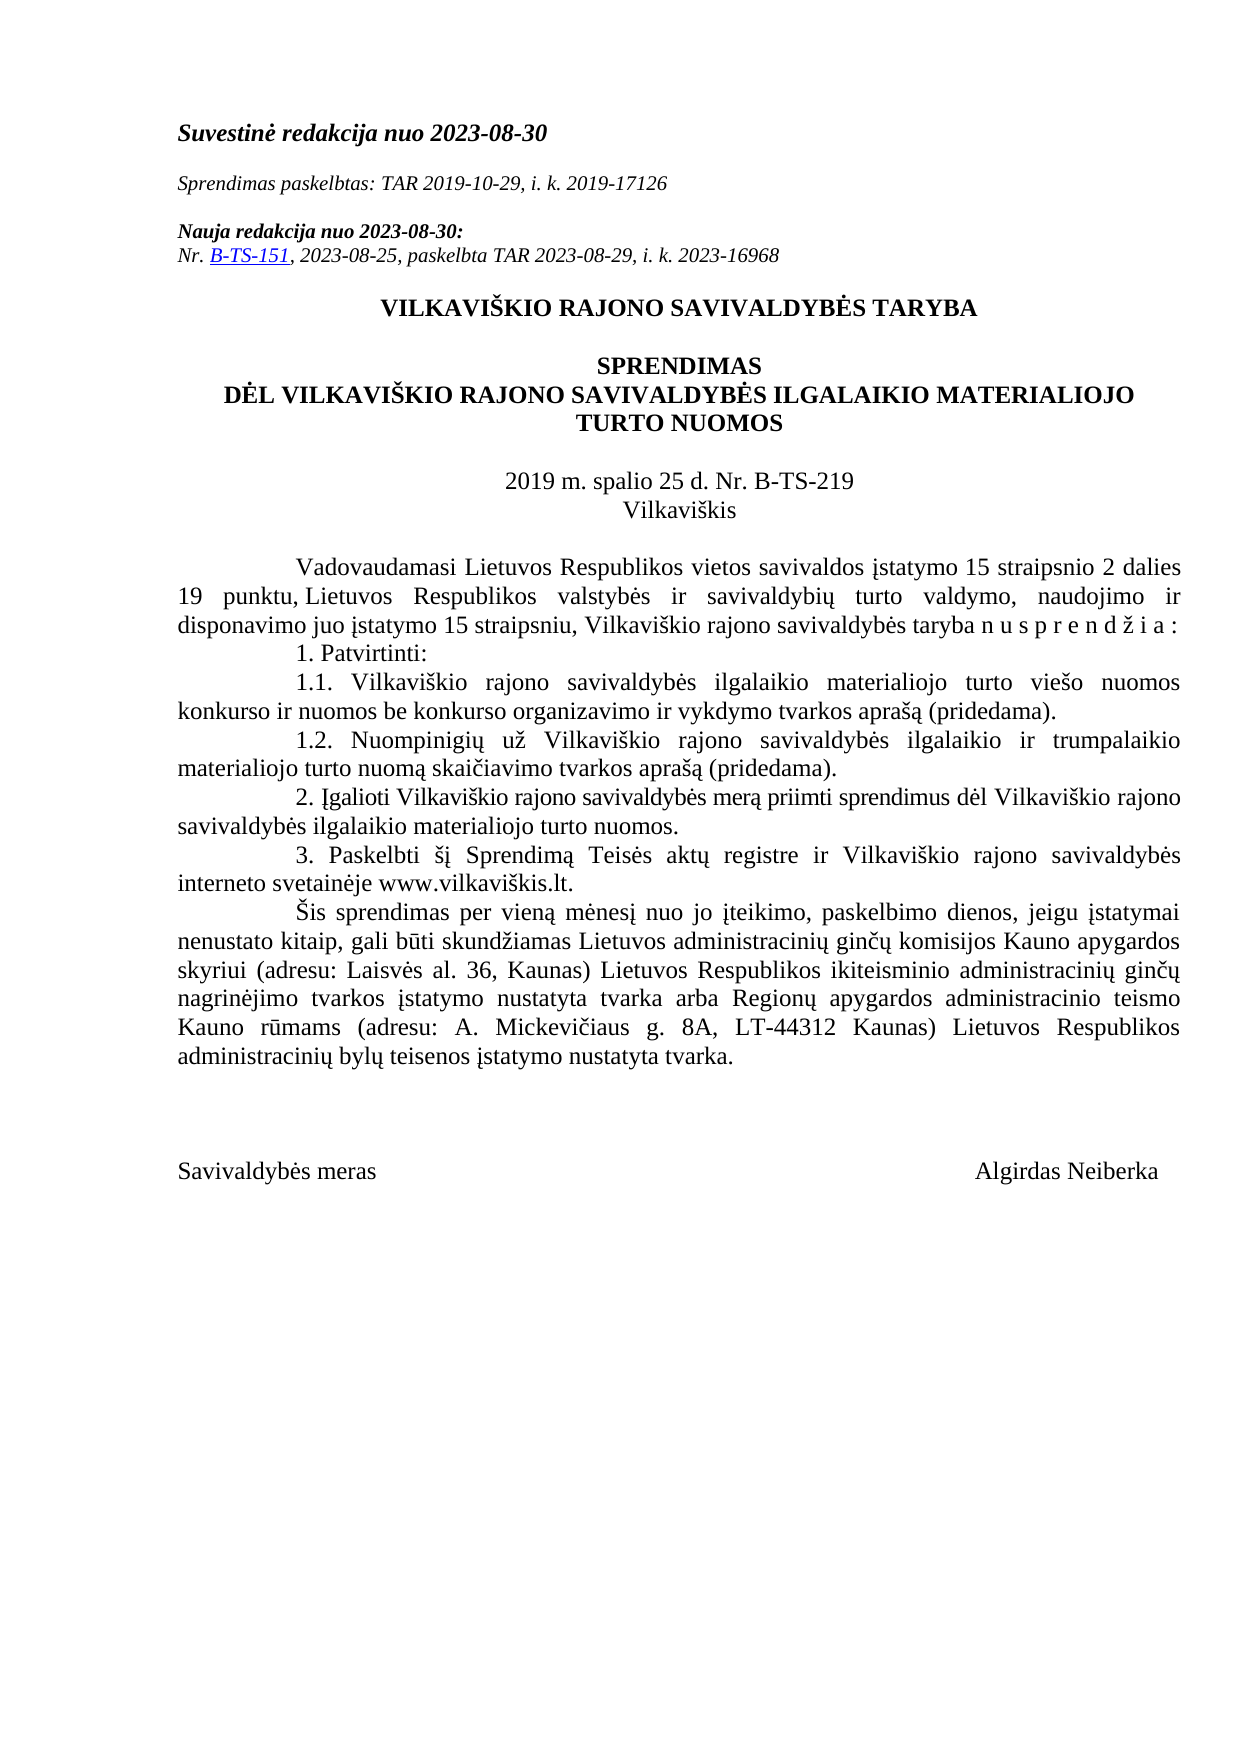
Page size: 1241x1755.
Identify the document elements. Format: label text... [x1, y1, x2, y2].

text 1.2. Nuompinigių už Vilkaviškio rajono savivaldybės ilgalaikio ir trumpalaikio materialiojo turto nuomą skaičiavimo tvarkos aprašą (pridedama). [177, 725, 1181, 782]
text 3. Paskelbti šį Sprendimą Teisės aktų registre ir Vilkaviškio rajono savivaldybės interneto svetainėje www.vilkaviškis.lt. [177, 840, 1181, 897]
text SPRENDIMAS [177, 351, 1181, 380]
text Vadovaudamasi Lietuvos Respublikos vietos savivaldos įstatymo 15 straipsnio 2 dalies 19 punktu, Lietuvos Respublikos valstybės ir savivaldybių turto valdymo, naudojimo ir disponavimo juo įstatymo 15 straipsniu, Vilkaviškio rajono savivaldybės taryba nusprendžia: [177, 552, 1181, 638]
text VILKAVIŠKIO RAJONO SAVIVALDYBĖS TARYBA [177, 293, 1181, 322]
text 2019 m. spalio 25 d. Nr. B-TS-219 [177, 466, 1181, 495]
text Vilkaviškis [177, 495, 1181, 523]
text Šis sprendimas per vieną mėnesį nuo jo įteikimo, paskelbimo dienos, jeigu įstatymai nenustato kitaip, gali būti skundžiamas Lietuvos administracinių ginčų komisijos Kauno apygardos skyriui (adresu: Laisvės al. 36, Kaunas) Lietuvos Respublikos ikiteisminio administracinių ginčų nagrinėjimo tvarkos įstatymo nustatyta tvarka arba Regionų apygardos administracinio teismo Kauno rūmams (adresu: A. Mickevičiaus g. 8A, LT-44312 Kaunas) Lietuvos Respublikos administracinių bylų teisenos įstatymo nustatyta tvarka. [177, 897, 1181, 1070]
text Suvestinė redakcija nuo 2023-08-30 [177, 118, 1181, 147]
text Sprendimas paskelbtas: TAR 2019-10-29, i. k. 2019-17126 [177, 171, 1181, 195]
text Savivaldybės meras Algirdas Neiberka [177, 1156, 1181, 1185]
text Nauja redakcija nuo 2023-08-30: [177, 219, 1181, 243]
text Nr. B-TS-151, 2023-08-25, paskelbta TAR 2023-08-29, i. k. 2023-16968 [177, 243, 1181, 267]
text 2. Įgalioti Vilkaviškio rajono savivaldybės merą priimti sprendimus dėl Vilkaviškio rajono savivaldybės ilgalaikio materialiojo turto nuomos. [177, 782, 1181, 840]
text DĖL vilkaviškio rajono savivaldybės ilgalaikio materialiojo turto nuomos [177, 380, 1181, 437]
text 1.1. Vilkaviškio rajono savivaldybės ilgalaikio materialiojo turto viešo nuomos konkurso ir nuomos be konkurso organizavimo ir vykdymo tvarkos aprašą (pridedama). [177, 667, 1181, 725]
text 1. Patvirtinti: [177, 638, 1181, 667]
